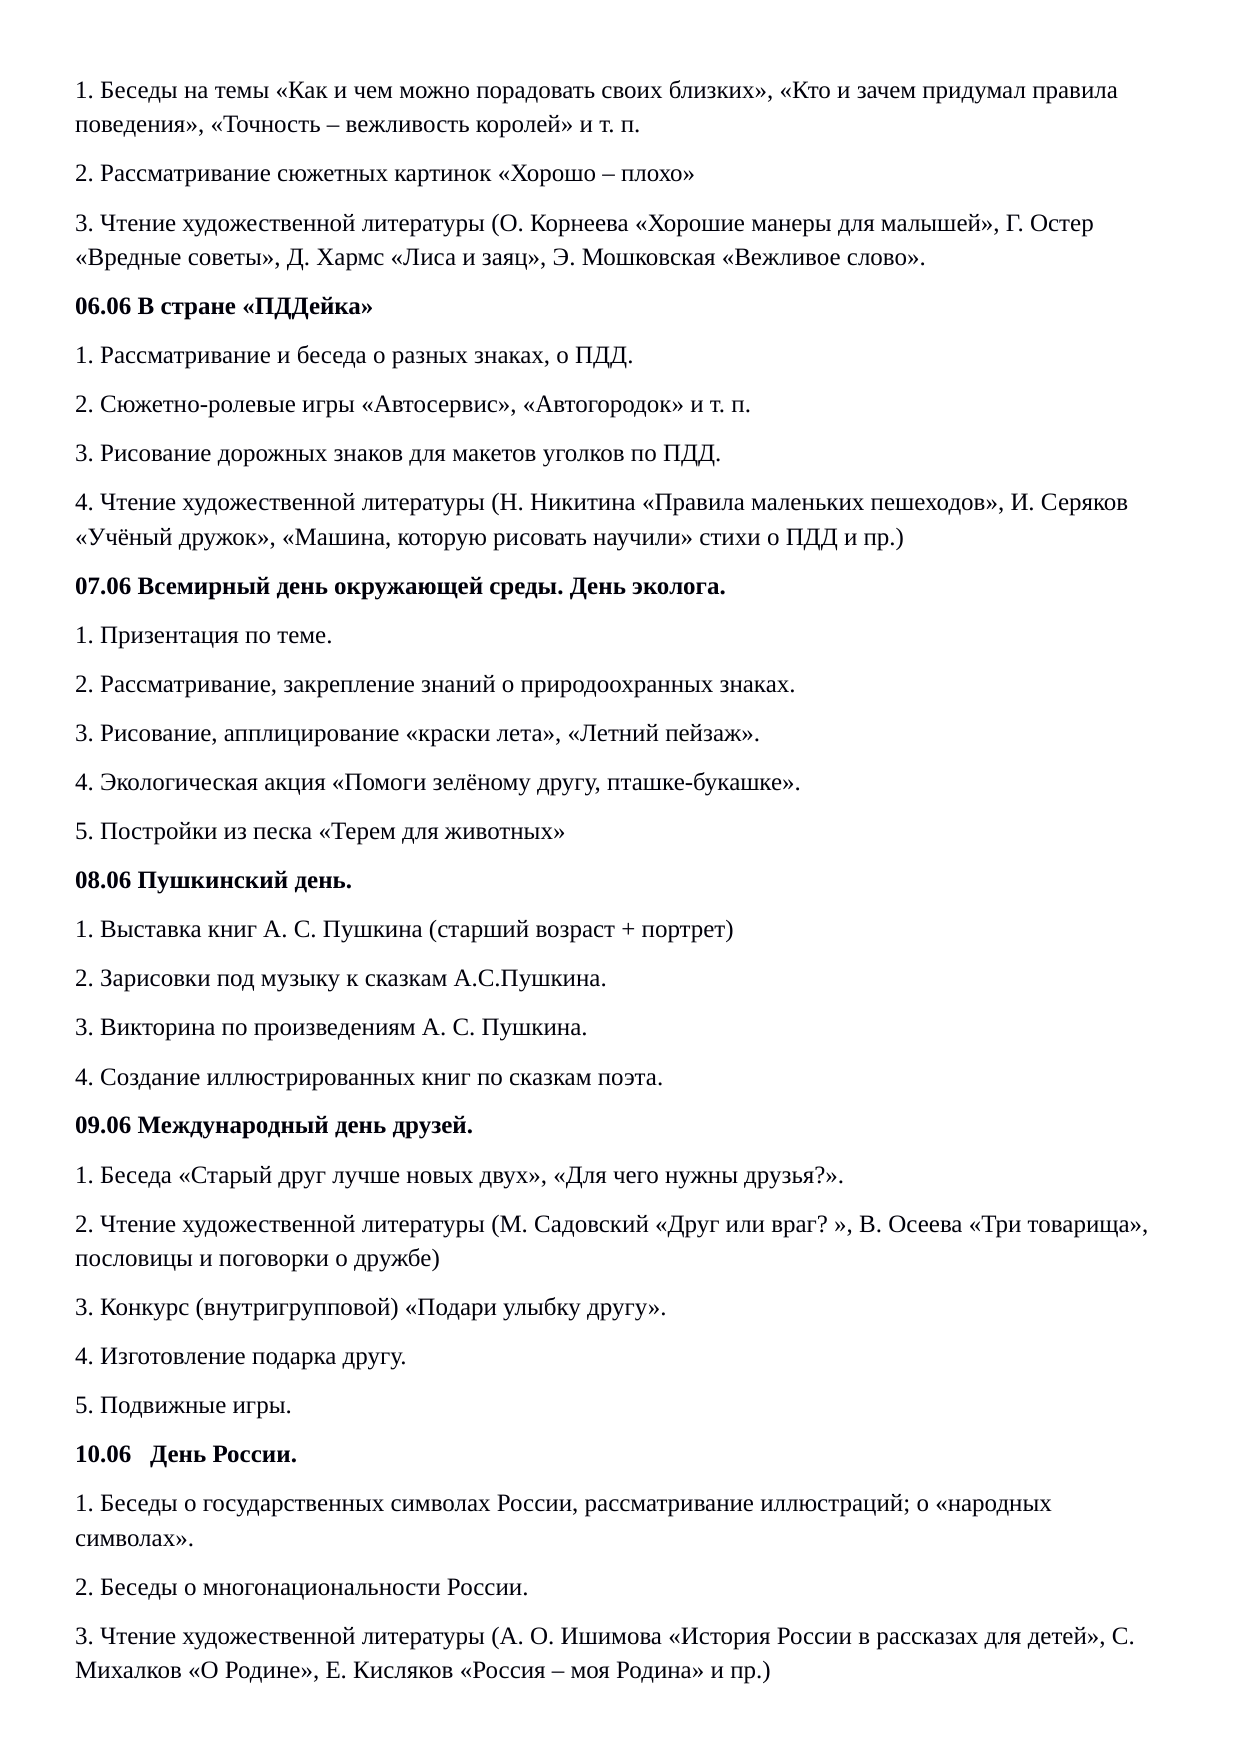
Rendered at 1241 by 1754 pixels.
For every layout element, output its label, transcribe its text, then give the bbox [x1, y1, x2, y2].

text 1. Призентация по теме. [75, 620, 1165, 649]
text 4. Создание иллюстрированных книг по сказкам поэта. [75, 1062, 1165, 1090]
text 3. Рисование дорожных знаков для макетов уголков по ПДД. [75, 438, 1165, 467]
text 10.06 День России. [75, 1439, 1165, 1468]
text 3. Чтение художественной литературы (А. О. Ишимова «История России в рассказах для детей», С. Михалков «О Родине», Е. Кисляков «Россия – моя Родина» и пр.) [75, 1621, 1165, 1684]
text 3. Чтение художественной литературы (О. Корнеева «Хорошие манеры для малышей», Г. Остер «Вредные советы», Д. Хармс «Лиса и заяц», Э. Мошковская «Вежливое слово». [75, 208, 1165, 271]
text 08.06 Пушкинский день. [75, 865, 1165, 894]
text 2. Чтение художественной литературы (М. Садовский «Друг или враг? », В. Осеева «Три товарища», пословицы и поговорки о дружбе) [75, 1209, 1165, 1272]
text 1. Выставка книг А. С. Пушкина (старший возраст + портрет) [75, 914, 1165, 943]
text 4. Чтение художественной литературы (Н. Никитина «Правила маленьких пешеходов», И. Серяков «Учёный дружок», «Машина, которую рисовать научили» стихи о ПДД и пр.) [75, 487, 1165, 551]
text 5. Постройки из песка «Терем для животных» [75, 816, 1165, 845]
text 2. Сюжетно-ролевые игры «Автосервис», «Автогородок» и т. п. [75, 389, 1165, 418]
text 1. Беседа «Старый друг лучше новых двух», «Для чего нужны друзья?». [75, 1160, 1165, 1188]
text 3. Викторина по произведениям А. С. Пушкина. [75, 1012, 1165, 1041]
text 2. Рассматривание сюжетных картинок «Хорошо – плохо» [75, 158, 1165, 187]
text 3. Конкурс (внутригрупповой) «Подари улыбку другу». [75, 1292, 1165, 1321]
text 09.06 Международный день друзей. [75, 1111, 1165, 1139]
text 1. Беседы о государственных символах России, рассматривание иллюстраций; о «народных символах». [75, 1488, 1165, 1552]
text 2. Зарисовки под музыку к сказкам А.С.Пушкина. [75, 963, 1165, 992]
text 4. Изготовление подарка другу. [75, 1341, 1165, 1370]
text 3. Рисование, апплицирование «краски лета», «Летний пейзаж». [75, 718, 1165, 747]
text 1. Рассматривание и беседа о разных знаках, о ПДД. [75, 340, 1165, 369]
text 5. Подвижные игры. [75, 1390, 1165, 1419]
text 2. Рассматривание, закрепление знаний о природоохранных знаках. [75, 669, 1165, 698]
text 1. Беседы на темы «Как и чем можно порадовать своих близких», «Кто и зачем придумал правила поведения», «Точность – вежливость королей» и т. п. [75, 75, 1165, 138]
text 4. Экологическая акция «Помоги зелёному другу, пташке-букашке». [75, 767, 1165, 796]
text 06.06 В стране «ПДДейка» [75, 291, 1165, 320]
text 07.06 Всемирный день окружающей среды. День эколога. [75, 571, 1165, 600]
text 2. Беседы о многонациональности России. [75, 1572, 1165, 1601]
